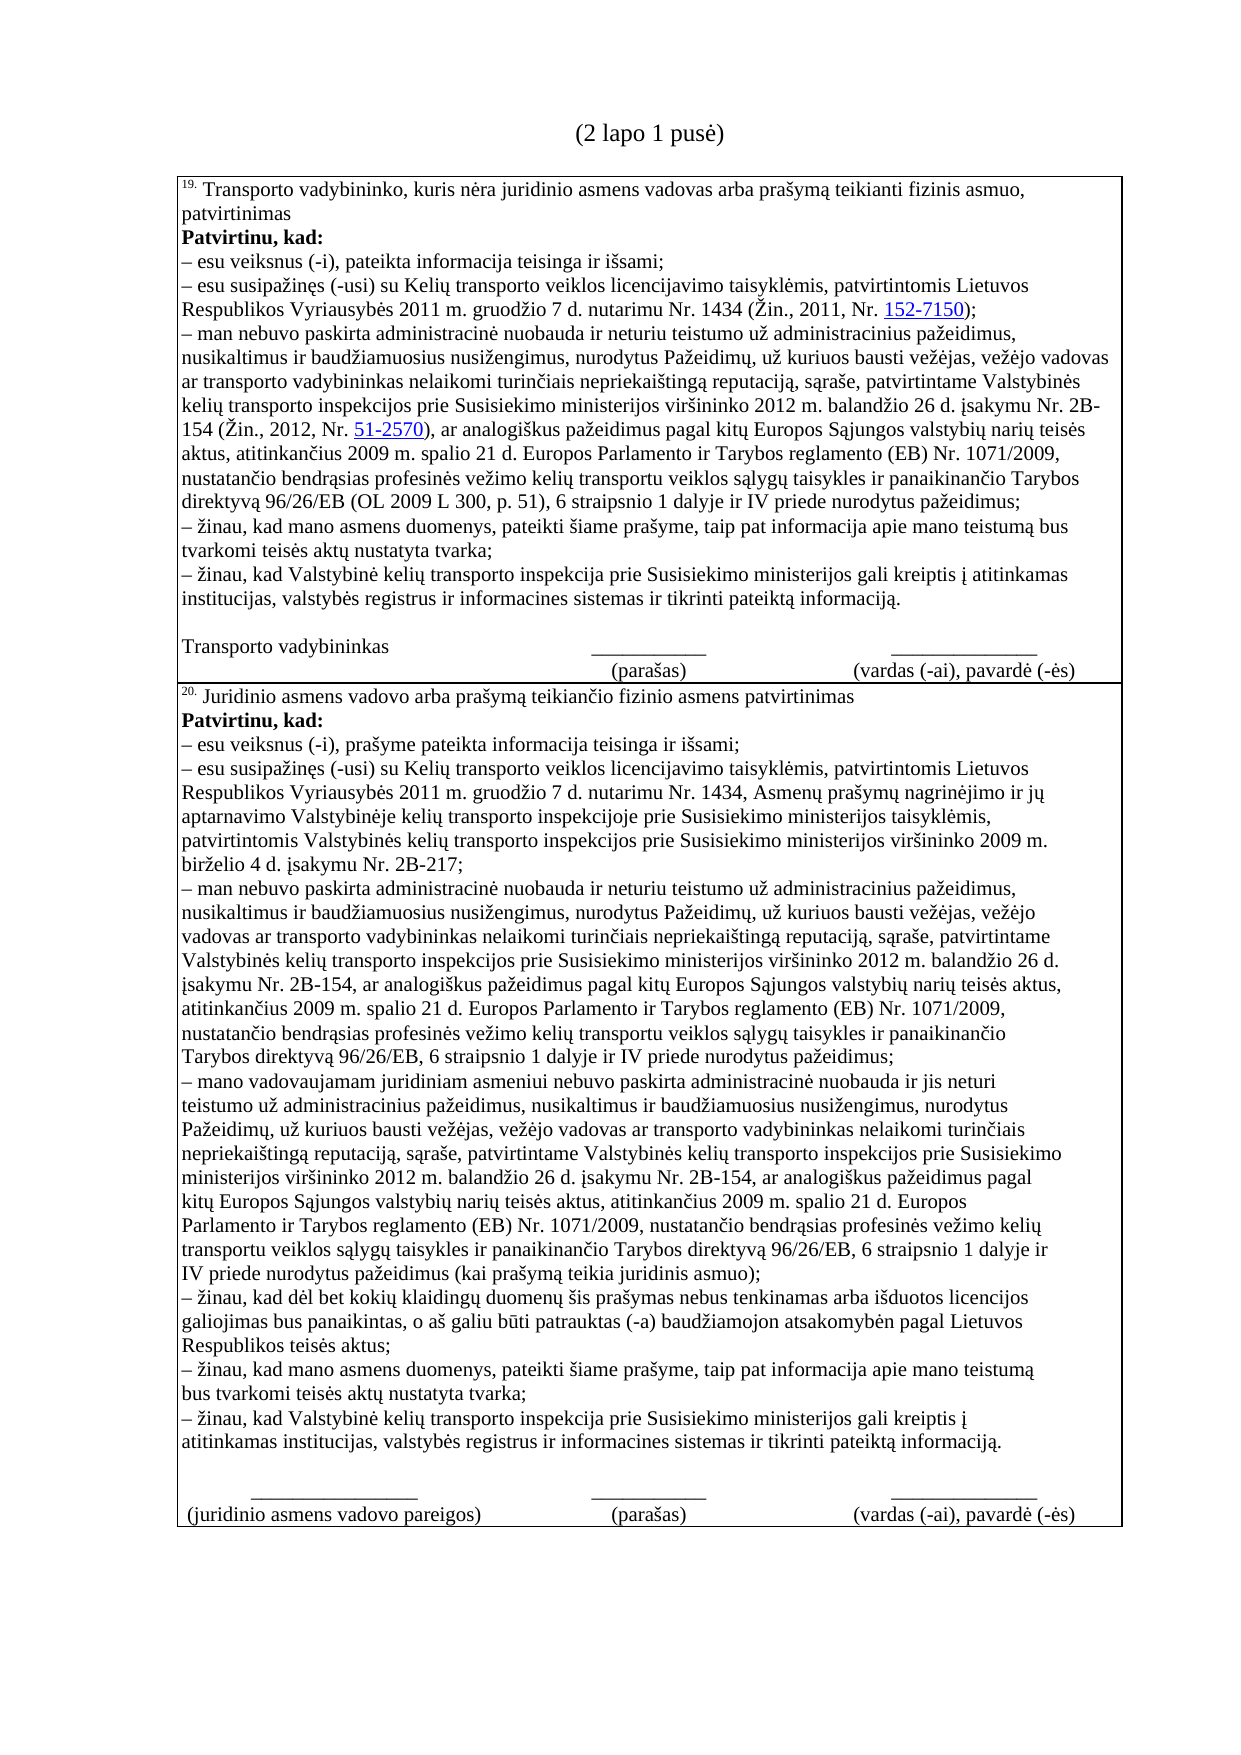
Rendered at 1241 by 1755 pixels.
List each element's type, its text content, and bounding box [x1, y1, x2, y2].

table_cell ___________ (parašas) [491, 634, 806, 682]
table_header 19. Transporto vadybininko, kuris nėra juridinio asmens vadovas arba prašymą teikianti fizinis asmuo, patvirtinimas Patvirtinu, kad: – esu veiksnus (-i), pateikta informacija teisinga ir išsami; – esu susipažinęs (-usi) su Kelių transporto veiklos licencijavimo taisyklėmis, patvirtintomis Lietuvos Respublikos Vyriausybės 2011 m. gruodžio 7 d. nutarimu Nr. 1434 (Žin., 2011, Nr. 152-7150); – man nebuvo paskirta administracinė nuobauda ir neturiu teistumo už administracinius pažeidimus, nusikaltimus ir baudžiamuosius nusižengimus, nurodytus Pažeidimų, už kuriuos bausti vežėjas, vežėjo vadovas ar transporto vadybininkas nelaikomi turinčiais nepriekaištingą reputaciją, sąraše, patvirtintame Valstybinės kelių transporto inspekcijos prie Susisiekimo ministerijos viršininko 2012 m. balandžio 26 d. įsakymu Nr. 2B-154 (Žin., 2012, Nr. 51-2570), ar analogiškus pažeidimus pagal kitų Europos Sąjungos valstybių narių teisės aktus, atitinkančius 2009 m. spalio 21 d. Europos Parlamento ir Tarybos reglamento (EB) Nr. 1071/2009, nustatančio bendrąsias profesinės vežimo kelių transportu veiklos sąlygų taisykles ir panaikinančio Tarybos direktyvą 96/26/EB (OL 2009 L 300, p. 51), 6 straipsnio 1 dalyje ir IV priede nurodytus pažeidimus; – žinau, kad mano asmens duomenys, pateikti šiame prašyme, taip pat informacija apie mano teistumą bus tvarkomi teisės aktų nustatyta tvarka; – žinau, kad Valstybinė kelių transporto inspekcija prie Susisiekimo ministerijos gali kreiptis į atitinkamas institucijas, valstybės registrus ir informacines sistemas ir tikrinti pateiktą informaciją. [178, 177, 1121, 634]
text (2 lapo 1 pusė) [177, 118, 1122, 147]
table_cell ________________ (juridinio asmens vadovo pareigos) [178, 1478, 491, 1526]
table_cell [1093, 684, 1121, 1478]
table_cell ______________ (vardas (-ai), pavardė (-ės) [806, 1478, 1121, 1526]
table_cell 20. Juridinio asmens vadovo arba prašymą teikiančio fizinio asmens patvirtinimas Patvirtinu, kad: – esu veiksnus (-i), prašyme pateikta informacija teisinga ir išsami; – esu susipažinęs (-usi) su Kelių transporto veiklos licencijavimo taisyklėmis, patvirtintomis Lietuvos Respublikos Vyriausybės 2011 m. gruodžio 7 d. nutarimu Nr. 1434, Asmenų prašymų nagrinėjimo ir jų aptarnavimo Valstybinėje kelių transporto inspekcijoje prie Susisiekimo ministerijos taisyklėmis, patvirtintomis Valstybinės kelių transporto inspekcijos prie Susisiekimo ministerijos viršininko 2009 m. birželio 4 d. įsakymu Nr. 2B-217; – man nebuvo paskirta administracinė nuobauda ir neturiu teistumo už administracinius pažeidimus, nusikaltimus ir baudžiamuosius nusižengimus, nurodytus Pažeidimų, už kuriuos bausti vežėjas, vežėjo vadovas ar transporto vadybininkas nelaikomi turinčiais nepriekaištingą reputaciją, sąraše, patvirtintame Valstybinės kelių transporto inspekcijos prie Susisiekimo ministerijos viršininko 2012 m. balandžio 26 d. įsakymu Nr. 2B-154, ar analogiškus pažeidimus pagal kitų Europos Sąjungos valstybių narių teisės aktus, atitinkančius 2009 m. spalio 21 d. Europos Parlamento ir Tarybos reglamento (EB) Nr. 1071/2009, nustatančio bendrąsias profesinės vežimo kelių transportu veiklos sąlygų taisykles ir panaikinančio Tarybos direktyvą 96/26/EB, 6 straipsnio 1 dalyje ir IV priede nurodytus pažeidimus; – mano vadovaujamam juridiniam asmeniui nebuvo paskirta administracinė nuobauda ir jis neturi teistumo už administracinius pažeidimus, nusikaltimus ir baudžiamuosius nusižengimus, nurodytus Pažeidimų, už kuriuos bausti vežėjas, vežėjo vadovas ar transporto vadybininkas nelaikomi turinčiais nepriekaištingą reputaciją, sąraše, patvirtintame Valstybinės kelių transporto inspekcijos prie Susisiekimo ministerijos viršininko 2012 m. balandžio 26 d. įsakymu Nr. 2B-154, ar analogiškus pažeidimus pagal kitų Europos Sąjungos valstybių narių teisės aktus, atitinkančius 2009 m. spalio 21 d. Europos Parlamento ir Tarybos reglamento (EB) Nr. 1071/2009, nustatančio bendrąsias profesinės vežimo kelių transportu veiklos sąlygų taisykles ir panaikinančio Tarybos direktyvą 96/26/EB, 6 straipsnio 1 dalyje ir IV priede nurodytus pažeidimus (kai prašymą teikia juridinis asmuo); – žinau, kad dėl bet kokių klaidingų duomenų šis prašymas nebus tenkinamas arba išduotos licencijos galiojimas bus panaikintas, o aš galiu būti patrauktas (-a) baudžiamojon atsakomybėn pagal Lietuvos Respublikos teisės aktus; – žinau, kad mano asmens duomenys, pateikti šiame prašyme, taip pat informacija apie mano teistumą bus tvarkomi teisės aktų nustatyta tvarka; – žinau, kad Valstybinė kelių transporto inspekcija prie Susisiekimo ministerijos gali kreiptis į atitinkamas institucijas, valstybės registrus ir informacines sistemas ir tikrinti pateiktą informaciją. [178, 684, 1068, 1478]
table_cell ___________ (parašas) [491, 1478, 806, 1526]
table_cell ______________ (vardas (-ai), pavardė (-ės) [806, 634, 1121, 682]
table_cell [1069, 684, 1093, 1478]
table_cell Transporto vadybininkas [178, 634, 491, 682]
